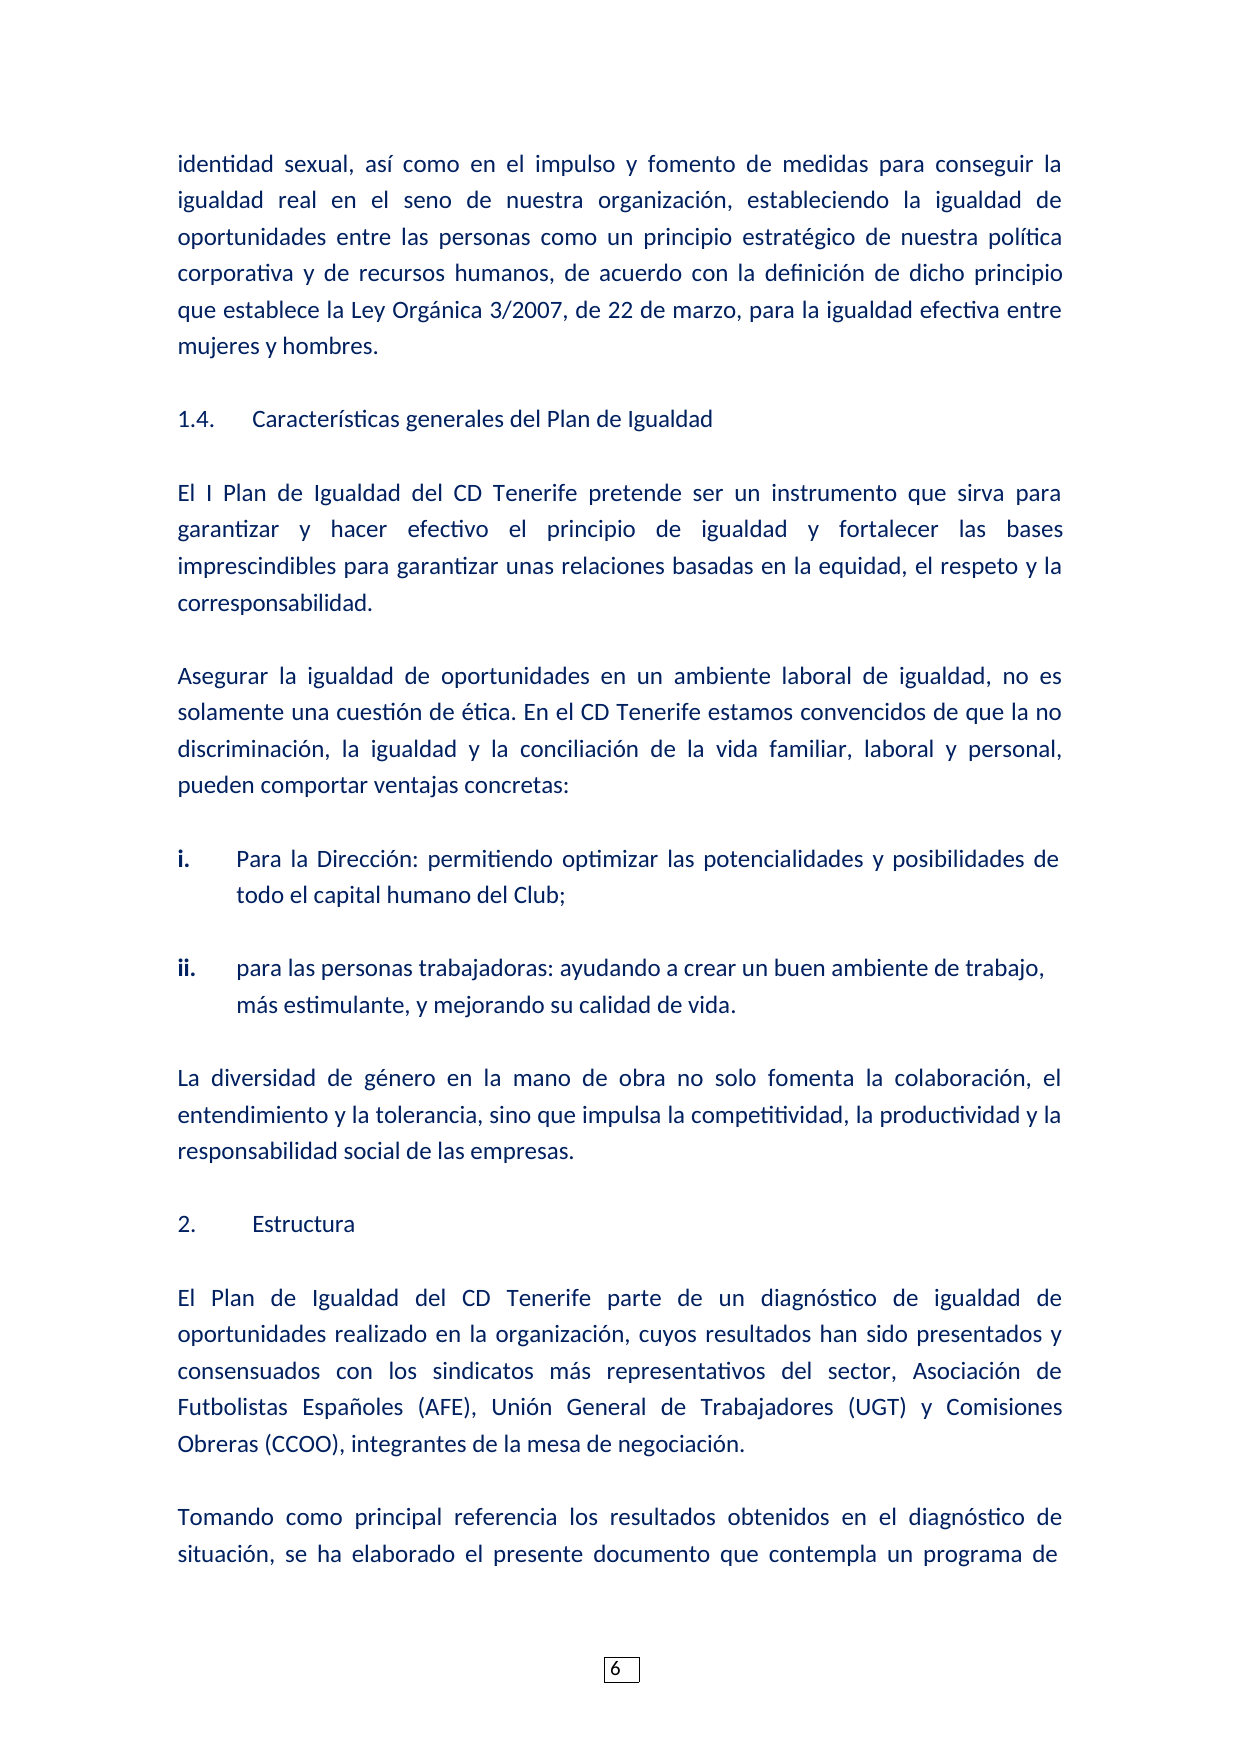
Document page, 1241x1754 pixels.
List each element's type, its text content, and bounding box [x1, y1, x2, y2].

text Tomando como principal referencia los resultados obtenidos en el diagnóstico de situación, se ha elaborado el presente documento que contempla un programa de [177, 1501, 1063, 1568]
list Estructura [177, 1208, 1157, 1239]
text El Plan de Igualdad del CD Tenerife parte de un diagnóstico de igualdad de oportunidades realizado en la organización, cuyos resultados han sido presentados y consensuados con los sindicatos más representativos del sector, Asociación de Futbolistas Españoles (AFE), Unión General de Trabajadores (UGT) y Comisiones Obreras (CCOO), integrantes de la mesa de negociación. [177, 1282, 1063, 1458]
text La diversidad de género en la mano de obra no solo fomenta la colaboración, el entendimiento y la tolerancia, sino que impulsa la competitividad, la productividad y la responsabilidad social de las empresas. [177, 1062, 1063, 1166]
list para las personas trabajadoras: ayudando a crear un buen ambiente de trabajo, más estimulante, y mejorando su calidad de vida. [177, 952, 1063, 1019]
list Características generales del Plan de Igualdad [177, 404, 1157, 434]
list Para la Dirección: permitiendo optimizar las potencialidades y posibilidades de todo el capital humano del Club; [177, 843, 1063, 910]
text Asegurar la igualdad de oportunidades en un ambiente laboral de igualdad, no es solamente una cuestión de ética. En el CD Tenerife estamos convencidos de que la no discriminación, la igualdad y la conciliación de la vida familiar, laboral y personal, pueden comportar ventajas concretas: [177, 660, 1063, 800]
text El I Plan de Igualdad del CD Tenerife pretende ser un instrumento que sirva para garantizar y hacer efectivo el principio de igualdad y fortalecer las bases imprescindibles para garantizar unas relaciones basadas en la equidad, el respeto y la corresponsabilidad. [177, 477, 1063, 617]
text identidad sexual, así como en el impulso y fomento de medidas para conseguir la igualdad real en el seno de nuestra organización, estableciendo la igualdad de oportunidades entre las personas como un principio estratégico de nuestra política corporativa y de recursos humanos, de acuerdo con la definición de dicho principio que establece la Ley Orgánica 3/2007, de 22 de marzo, para la igualdad efectiva entre mujeres y hombres. [177, 148, 1063, 361]
